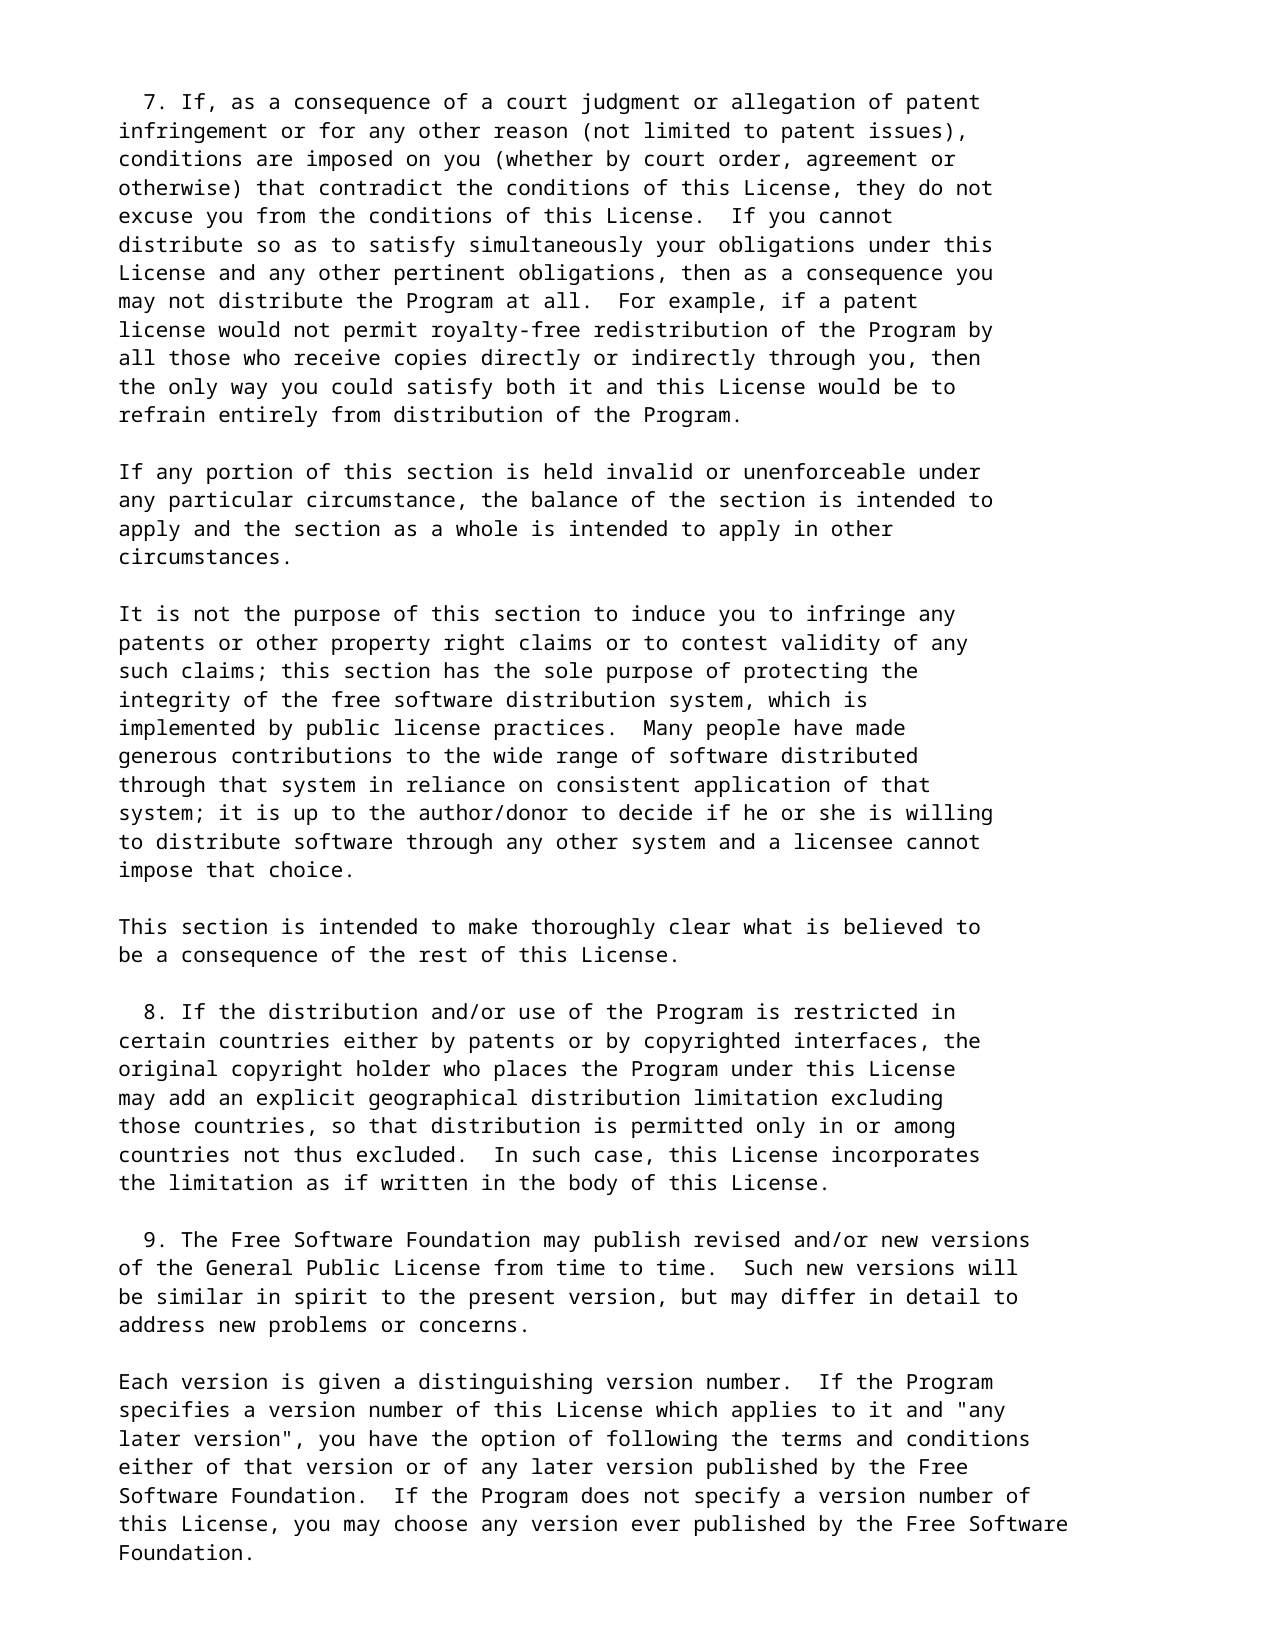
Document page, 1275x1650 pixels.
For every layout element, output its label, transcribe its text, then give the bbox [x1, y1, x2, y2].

text those countries, so that distribution is permitted only in or among [118, 1111, 1216, 1140]
text may not distribute the Program at all. For example, if a patent [118, 287, 1216, 315]
text countries not thus excluded. In such case, this License incorporates [118, 1140, 1216, 1168]
text such claims; this section has the sole purpose of protecting the [118, 656, 1216, 685]
text license would not permit royalty-free redistribution of the Program by [118, 315, 1216, 343]
text to distribute software through any other system and a licensee cannot [118, 827, 1216, 855]
text original copyright holder who places the Program under this License [118, 1054, 1216, 1083]
text If any portion of this section is held invalid or unenforceable under [118, 457, 1216, 486]
text Foundation. [118, 1538, 1216, 1566]
text excuse you from the conditions of this License. If you cannot [118, 201, 1216, 230]
text certain countries either by patents or by copyrighted interfaces, the [118, 1026, 1216, 1054]
text the only way you could satisfy both it and this License would be to [118, 372, 1216, 400]
text impose that choice. [118, 855, 1216, 884]
text address new problems or concerns. [118, 1310, 1216, 1339]
text It is not the purpose of this section to induce you to infringe any [118, 599, 1216, 628]
text Each version is given a distinguishing version number. If the Program [118, 1367, 1216, 1396]
text conditions are imposed on you (whether by court order, agreement or [118, 144, 1216, 173]
text patents or other property right claims or to contest validity of any [118, 628, 1216, 656]
text infringement or for any other reason (not limited to patent issues), [118, 116, 1216, 144]
text either of that version or of any later version published by the Free [118, 1452, 1216, 1481]
text refrain entirely from distribution of the Program. [118, 400, 1216, 429]
text 7. If, as a consequence of a court judgment or allegation of patent [118, 87, 1216, 116]
text of the General Public License from time to time. Such new versions will [118, 1253, 1216, 1282]
text this License, you may choose any version ever published by the Free Software [118, 1509, 1216, 1538]
text through that system in reliance on consistent application of that [118, 770, 1216, 798]
text 9. The Free Software Foundation may publish revised and/or new versions [118, 1225, 1216, 1253]
text implemented by public license practices. Many people have made [118, 713, 1216, 742]
text distribute so as to satisfy simultaneously your obligations under this [118, 230, 1216, 258]
text apply and the section as a whole is intended to apply in other [118, 514, 1216, 542]
text generous contributions to the wide range of software distributed [118, 742, 1216, 770]
text all those who receive copies directly or indirectly through you, then [118, 343, 1216, 372]
text integrity of the free software distribution system, which is [118, 685, 1216, 713]
text License and any other pertinent obligations, then as a consequence you [118, 258, 1216, 287]
text may add an explicit geographical distribution limitation excluding [118, 1083, 1216, 1111]
text otherwise) that contradict the conditions of this License, they do not [118, 173, 1216, 201]
text be a consequence of the rest of this License. [118, 941, 1216, 969]
text later version", you have the option of following the terms and conditions [118, 1424, 1216, 1452]
text be similar in spirit to the present version, but may differ in detail to [118, 1282, 1216, 1310]
text specifies a version number of this License which applies to it and "any [118, 1396, 1216, 1424]
text 8. If the distribution and/or use of the Program is restricted in [118, 997, 1216, 1026]
text This section is intended to make thoroughly clear what is believed to [118, 912, 1216, 941]
text any particular circumstance, the balance of the section is intended to [118, 486, 1216, 514]
text Software Foundation. If the Program does not specify a version number of [118, 1481, 1216, 1509]
text system; it is up to the author/donor to decide if he or she is willing [118, 798, 1216, 827]
text the limitation as if written in the body of this License. [118, 1168, 1216, 1197]
text circumstances. [118, 542, 1216, 571]
